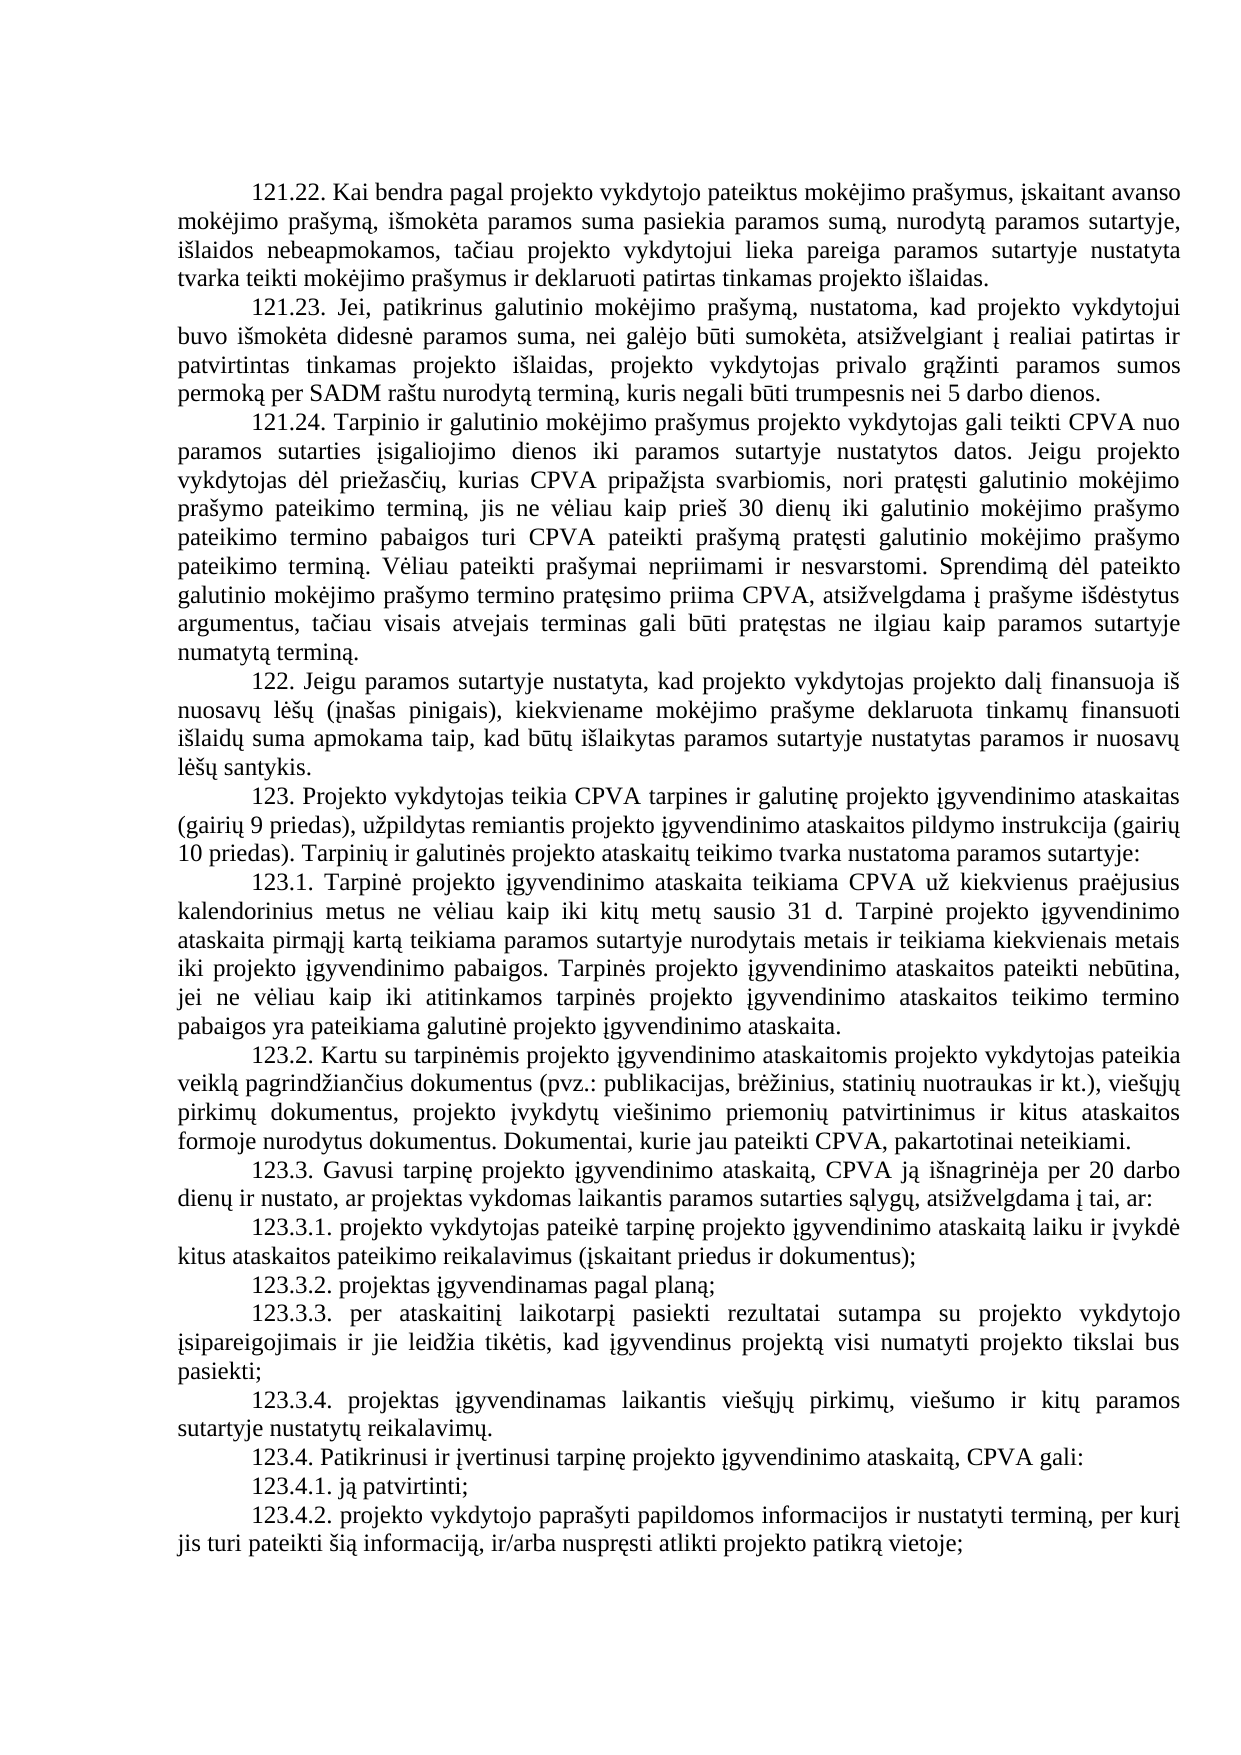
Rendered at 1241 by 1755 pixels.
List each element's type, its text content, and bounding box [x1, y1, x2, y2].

text 121.23. Jei, patikrinus galutinio mokėjimo prašymą, nustatoma, kad projekto vykdytojui buvo išmokėta didesnė paramos suma, nei galėjo būti sumokėta, atsižvelgiant į realiai patirtas ir patvirtintas tinkamas projekto išlaidas, projekto vykdytojas privalo grąžinti paramos sumos permoką per SADM raštu nurodytą terminą, kuris negali būti trumpesnis nei 5 darbo dienos. [177, 292, 1181, 407]
text 123.3.2. projektas įgyvendinamas pagal planą; [177, 1270, 1181, 1298]
text 123.3.1. projekto vykdytojas pateikė tarpinę projekto įgyvendinimo ataskaitą laiku ir įvykdė kitus ataskaitos pateikimo reikalavimus (įskaitant priedus ir dokumentus); [177, 1212, 1181, 1270]
text 123.2. Kartu su tarpinėmis projekto įgyvendinimo ataskaitomis projekto vykdytojas pateikia veiklą pagrindžiančius dokumentus (pvz.: publikacijas, brėžinius, statinių nuotraukas ir kt.), viešųjų pirkimų dokumentus, projekto įvykdytų viešinimo priemonių patvirtinimus ir kitus ataskaitos formoje nurodytus dokumentus. Dokumentai, kurie jau pateikti CPVA, pakartotinai neteikiami. [177, 1040, 1181, 1155]
text 121.22. Kai bendra pagal projekto vykdytojo pateiktus mokėjimo prašymus, įskaitant avanso mokėjimo prašymą, išmokėta paramos suma pasiekia paramos sumą, nurodytą paramos sutartyje, išlaidos nebeapmokamos, tačiau projekto vykdytojui lieka pareiga paramos sutartyje nustatyta tvarka teikti mokėjimo prašymus ir deklaruoti patirtas tinkamas projekto išlaidas. [177, 177, 1181, 292]
text 123.4. Patikrinusi ir įvertinusi tarpinę projekto įgyvendinimo ataskaitą, CPVA gali: [177, 1442, 1181, 1471]
text 123.3.3. per ataskaitinį laikotarpį pasiekti rezultatai sutampa su projekto vykdytojo įsipareigojimais ir jie leidžia tikėtis, kad įgyvendinus projektą visi numatyti projekto tikslai bus pasiekti; [177, 1298, 1181, 1385]
text 121.24. Tarpinio ir galutinio mokėjimo prašymus projekto vykdytojas gali teikti CPVA nuo paramos sutarties įsigaliojimo dienos iki paramos sutartyje nustatytos datos. Jeigu projekto vykdytojas dėl priežasčių, kurias CPVA pripažįsta svarbiomis, nori pratęsti galutinio mokėjimo prašymo pateikimo terminą, jis ne vėliau kaip prieš 30 dienų iki galutinio mokėjimo prašymo pateikimo termino pabaigos turi CPVA pateikti prašymą pratęsti galutinio mokėjimo prašymo pateikimo terminą. Vėliau pateikti prašymai nepriimami ir nesvarstomi. Sprendimą dėl pateikto galutinio mokėjimo prašymo termino pratęsimo priima CPVA, atsižvelgdama į prašyme išdėstytus argumentus, tačiau visais atvejais terminas gali būti pratęstas ne ilgiau kaip paramos sutartyje numatytą terminą. [177, 407, 1181, 666]
text 123.4.1. ją patvirtinti; [177, 1471, 1181, 1500]
text 122. Jeigu paramos sutartyje nustatyta, kad projekto vykdytojas projekto dalį finansuoja iš nuosavų lėšų (įnašas pinigais), kiekviename mokėjimo prašyme deklaruota tinkamų finansuoti išlaidų suma apmokama taip, kad būtų išlaikytas paramos sutartyje nustatytas paramos ir nuosavų lėšų santykis. [177, 666, 1181, 781]
text 123.3. Gavusi tarpinę projekto įgyvendinimo ataskaitą, CPVA ją išnagrinėja per 20 darbo dienų ir nustato, ar projektas vykdomas laikantis paramos sutarties sąlygų, atsižvelgdama į tai, ar: [177, 1155, 1181, 1212]
text 123.1. Tarpinė projekto įgyvendinimo ataskaita teikiama CPVA už kiekvienus praėjusius kalendorinius metus ne vėliau kaip iki kitų metų sausio 31 d. Tarpinė projekto įgyvendinimo ataskaita pirmąjį kartą teikiama paramos sutartyje nurodytais metais ir teikiama kiekvienais metais iki projekto įgyvendinimo pabaigos. Tarpinės projekto įgyvendinimo ataskaitos pateikti nebūtina, jei ne vėliau kaip iki atitinkamos tarpinės projekto įgyvendinimo ataskaitos teikimo termino pabaigos yra pateikiama galutinė projekto įgyvendinimo ataskaita. [177, 867, 1181, 1040]
text 123. Projekto vykdytojas teikia CPVA tarpines ir galutinę projekto įgyvendinimo ataskaitas (gairių 9 priedas), užpildytas remiantis projekto įgyvendinimo ataskaitos pildymo instrukcija (gairių 10 priedas). Tarpinių ir galutinės projekto ataskaitų teikimo tvarka nustatoma paramos sutartyje: [177, 781, 1181, 867]
text 123.4.2. projekto vykdytojo paprašyti papildomos informacijos ir nustatyti terminą, per kurį jis turi pateikti šią informaciją, ir/arba nuspręsti atlikti projekto patikrą vietoje; [177, 1500, 1181, 1557]
text 123.3.4. projektas įgyvendinamas laikantis viešųjų pirkimų, viešumo ir kitų paramos sutartyje nustatytų reikalavimų. [177, 1385, 1181, 1442]
